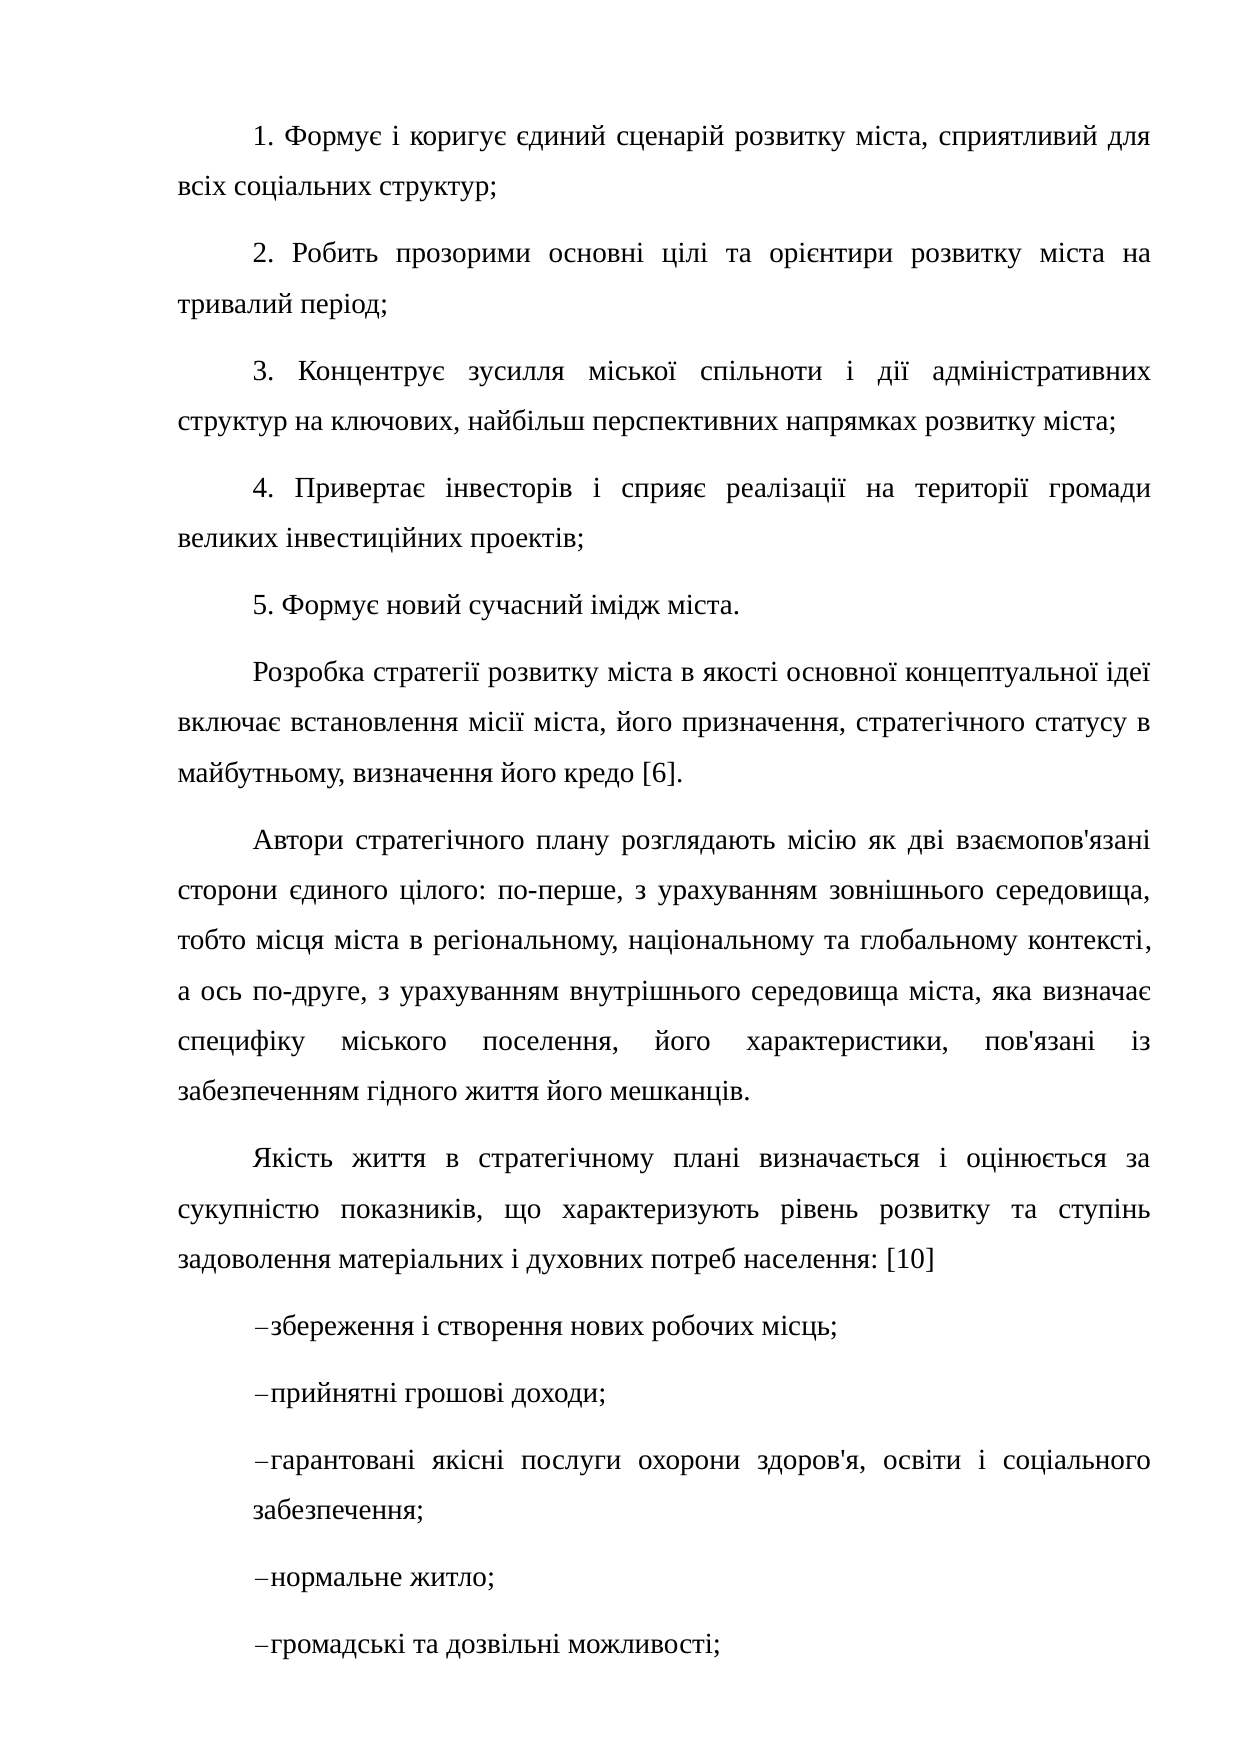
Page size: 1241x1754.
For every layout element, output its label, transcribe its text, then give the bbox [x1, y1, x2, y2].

list збереження і створення нових робочих місць; [252, 1308, 1152, 1342]
list громадські та дозвільні можливості; [252, 1626, 1152, 1660]
text 5. Формує новий сучасний імідж міста. [177, 587, 1152, 621]
text 4. Привертає інвесторів і сприяє реалізації на території громади великих інвестиційних проектів; [177, 470, 1152, 554]
text Якість життя в стратегічному плані визначається і оцінюється за сукупністю показників, що характеризують рівень розвитку та ступінь задоволення матеріальних і духовних потреб населення: [10] [177, 1140, 1152, 1274]
list прийнятні грошові доходи; [252, 1375, 1152, 1408]
list нормальне житло; [252, 1559, 1152, 1593]
text 2. Робить прозорими основні цілі та орієнтири розвитку міста на тривалий період; [177, 235, 1152, 319]
text 3. Концентрує зусилля міської спільноти і дії адміністративних структур на ключових, найбільш перспективних напрямках розвитку міста; [177, 353, 1152, 437]
text Автори стратегічного плану розглядають місію як дві взаємопов'язані сторони єдиного цілого: по-перше, з урахуванням зовнішнього середовища, тобто місця міста в регіональному, національному та глобальному контексті, а ось по-друге, з урахуванням внутрішнього середовища міста, яка визначає специфіку міського поселення, його характеристики, пов'язані із забезпеченням гідного життя його мешканців. [177, 822, 1152, 1107]
text 1. Формує і коригує єдиний сценарій розвитку міста, сприятливий для всіх соціальних структур; [177, 118, 1152, 202]
text Розробка стратегії розвитку міста в якості основної концептуальної ідеї включає встановлення місії міста, його призначення, стратегічного статусу в майбутньому, визначення його кредо [6]. [177, 654, 1152, 788]
list гарантовані якісні послуги охорони здоров'я, освіти і соціального забезпечення; [252, 1442, 1152, 1526]
